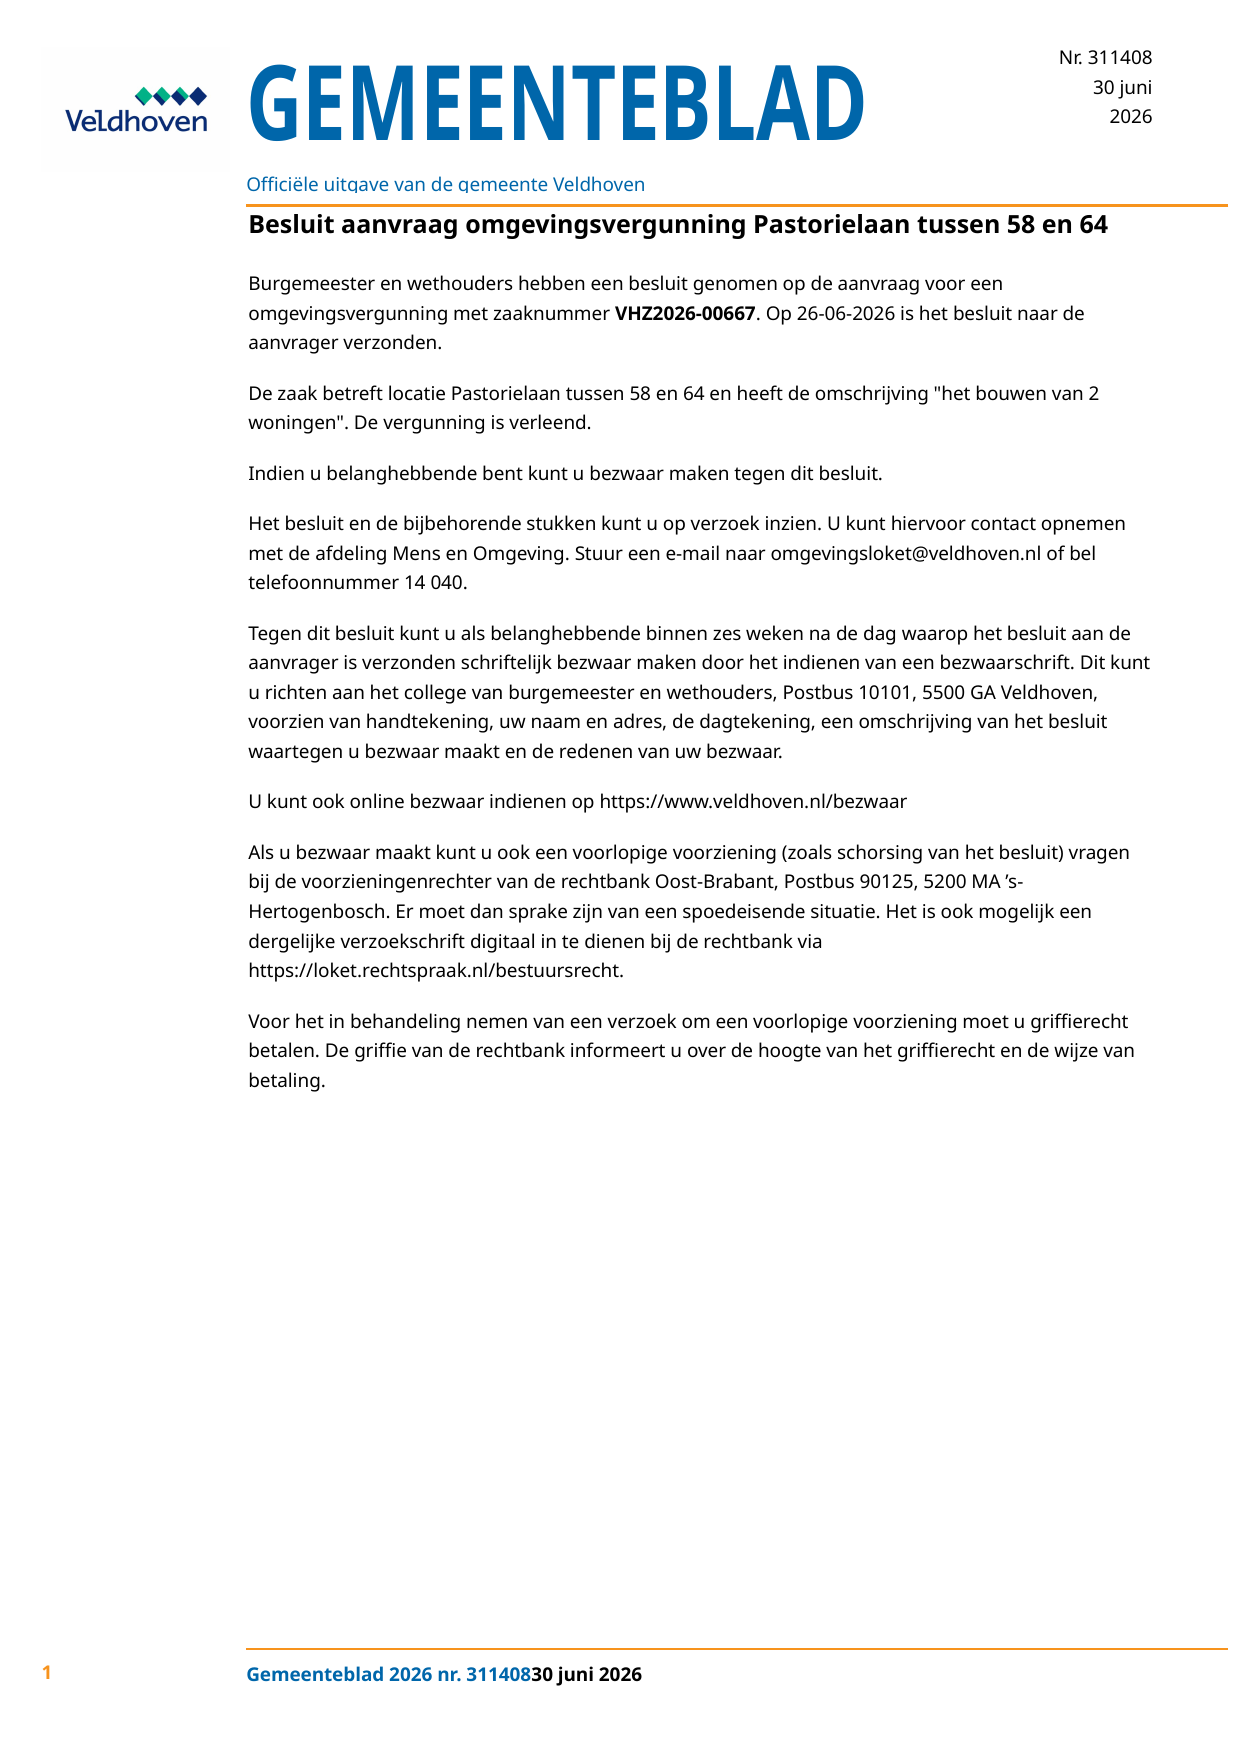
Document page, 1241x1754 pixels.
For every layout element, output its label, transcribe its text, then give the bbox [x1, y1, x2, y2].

text Tegen dit besluit kunt u als belanghebbende binnen zes weken na de dag waarop het besluit aan de aanvrager is verzonden schriftelijk bezwaar maken door het indienen van een bezwaarschrift. Dit kunt u richten aan het college van burgemeester en wethouders, Postbus 10101, 5500 GA Veldhoven, voorzien van handtekening, uw naam en adres, de dagtekening, een omschrijving van het besluit waartegen u bezwaar maakt en de redenen van uw bezwaar. [248, 620, 1152, 764]
text Het besluit en de bijbehorende stukken kunt u op verzoek inzien. U kunt hiervoor contact opnemen met de afdeling Mens en Omgeving. Stuur een e-mail naar omgevingsloket@veldhoven.nl of bel telefoonnummer 14 040. [248, 510, 1152, 595]
text Besluit aanvraag omgevingsvergunning Pastorielaan tussen 58 en 64 [248, 207, 1152, 241]
text Als u bezwaar maakt kunt u ook een voorlopige voorziening (zoals schorsing van het besluit) vragen bij de voorzieningenrechter van de rechtbank Oost-Brabant, Postbus 90125, 5200 MA ’s-Hertogenbosch. Er moet dan sprake zijn van een spoedeisende situatie. Het is ook mogelijk een dergelijke verzoekschrift digitaal in te dienen bij de rechtbank via https://loket.rechtspraak.nl/bestuursrecht. [248, 839, 1152, 983]
text Indien u belanghebbende bent kunt u bezwaar maken tegen dit besluit. [248, 460, 1152, 486]
text De zaak betreft locatie Pastorielaan tussen 58 en 64 en heeft de omschrijving "het bouwen van 2 woningen". De vergunning is verleend. [248, 380, 1152, 435]
text Voor het in behandeling nemen van een verzoek om een voorlopige voorziening moet u griffierecht betalen. De griffie van de rechtbank informeert u over de hoogte van het griffierecht en de wijze van betaling. [248, 1008, 1152, 1093]
text U kunt ook online bezwaar indienen op https://www.veldhoven.nl/bezwaar [248, 789, 1152, 814]
text Burgemeester en wethouders hebben een besluit genomen op de aanvraag voor een omgevingsvergunning met zaaknummer VHZ2026-00667. Op 26-06-2026 is het besluit naar de aanvrager verzonden. [248, 270, 1152, 355]
picture [41, 47, 231, 172]
